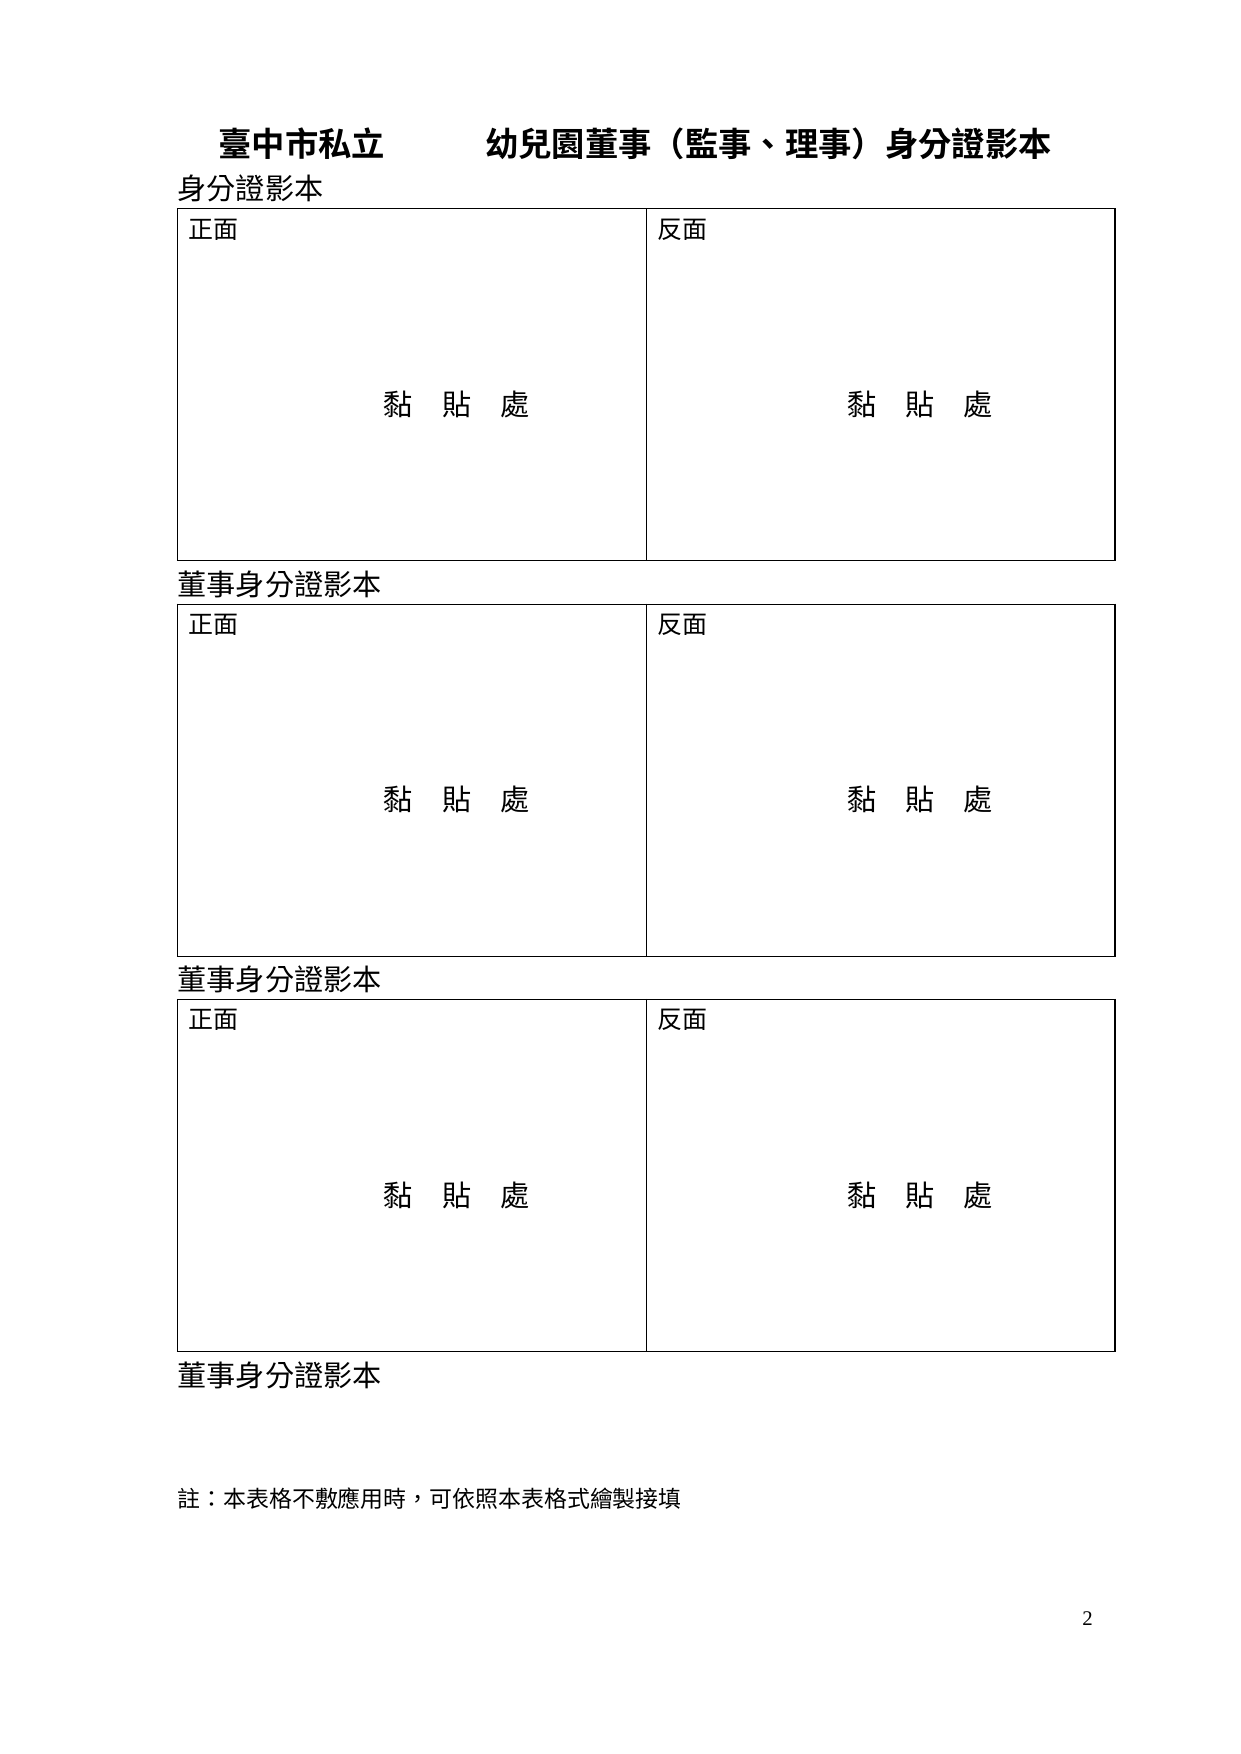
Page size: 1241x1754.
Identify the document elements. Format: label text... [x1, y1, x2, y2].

text 註：本表格不敷應用時，可依照本表格式繪製接填 [177, 1481, 1092, 1514]
table_header 正面 黏 貼 處 [178, 209, 646, 560]
text 董事身分證影本 [177, 957, 1092, 999]
table_header 反面 黏 貼 處 [647, 1000, 1114, 1351]
table_header 正面 黏 貼 處 [178, 1000, 646, 1351]
text 身分證影本 [177, 166, 1092, 208]
table_header 反面 黏 貼 處 [647, 605, 1114, 956]
table_header 反面 黏 貼 處 [647, 209, 1114, 560]
table_header 正面 黏 貼 處 [178, 605, 646, 956]
text 董事身分證影本 [177, 561, 1092, 603]
text 董事身分證影本 [177, 1352, 1092, 1394]
text 臺中市私立 幼兒園董事（監事、理事）身分證影本 [177, 117, 1092, 166]
